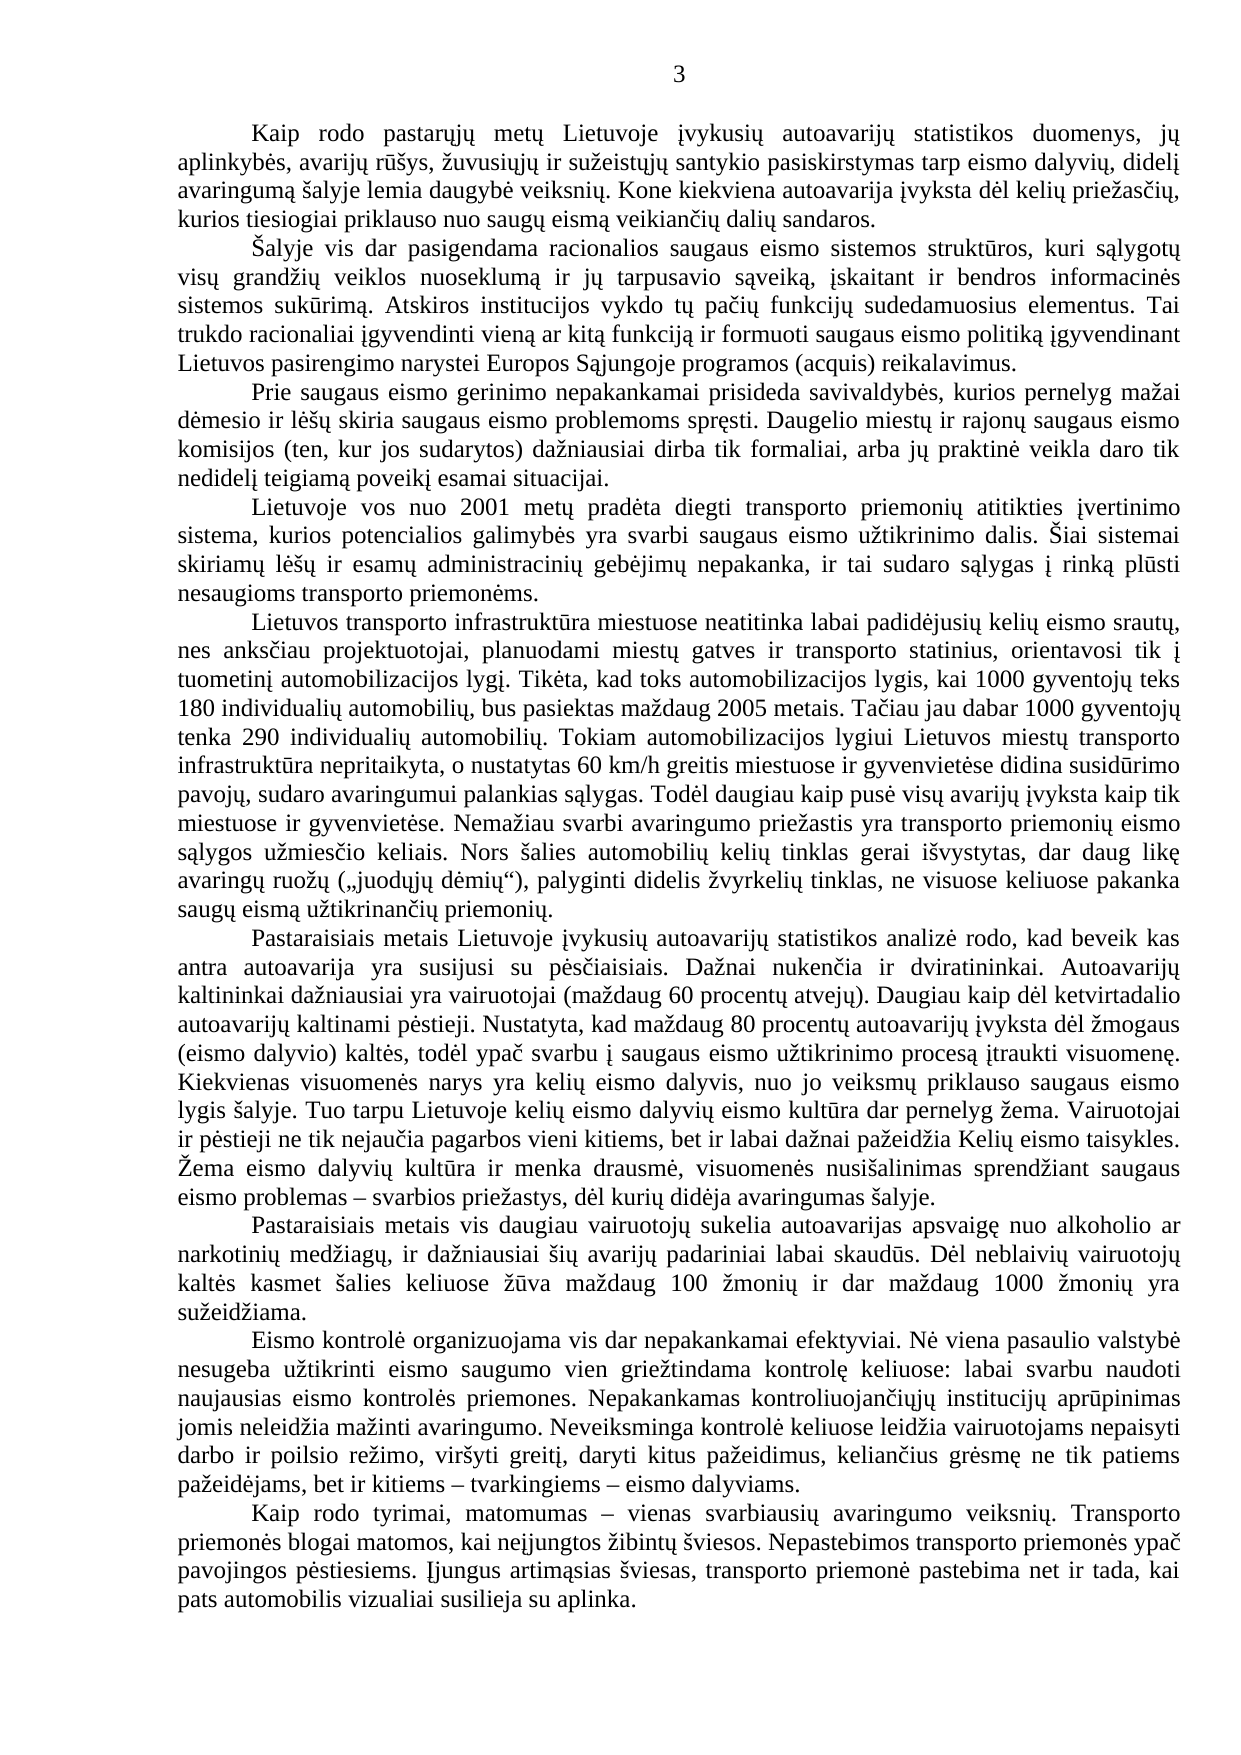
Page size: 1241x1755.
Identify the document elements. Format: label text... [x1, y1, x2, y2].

text Lietuvos transporto infrastruktūra miestuose neatitinka labai padidėjusių kelių eismo srautų, nes anksčiau projektuotojai, planuodami miestų gatves ir transporto statinius, orientavosi tik į tuometinį automobilizacijos lygį. Tikėta, kad toks automobilizacijos lygis, kai 1000 gyventojų teks 180 individualių automobilių, bus pasiektas maždaug 2005 metais. Tačiau jau dabar 1000 gyventojų tenka 290 individualių automobilių. Tokiam automobilizacijos lygiui Lietuvos miestų transporto infrastruktūra nepritaikyta, o nustatytas 60 km/h greitis miestuose ir gyvenvietėse didina susidūrimo pavojų, sudaro avaringumui palankias sąlygas. Todėl daugiau kaip pusė visų avarijų įvyksta kaip tik miestuose ir gyvenvietėse. Nemažiau svarbi avaringumo priežastis yra transporto priemonių eismo sąlygos užmiesčio keliais. Nors šalies automobilių kelių tinklas gerai išvystytas, dar daug likę avaringų ruožų („juodųjų dėmių“), palyginti didelis žvyrkelių tinklas, ne visuose keliuose pakanka saugų eismą užtikrinančių priemonių. [177, 607, 1181, 923]
text Eismo kontrolė organizuojama vis dar nepakankamai efektyviai. Nė viena pasaulio valstybė nesugeba užtikrinti eismo saugumo vien griežtindama kontrolę keliuose: labai svarbu naudoti naujausias eismo kontrolės priemones. Nepakankamas kontroliuojančiųjų institucijų aprūpinimas jomis neleidžia mažinti avaringumo. Neveiksminga kontrolė keliuose leidžia vairuotojams nepaisyti darbo ir poilsio režimo, viršyti greitį, daryti kitus pažeidimus, keliančius grėsmę ne tik patiems pažeidėjams, bet ir kitiems – tvarkingiems – eismo dalyviams. [177, 1326, 1181, 1498]
text Šalyje vis dar pasigendama racionalios saugaus eismo sistemos struktūros, kuri sąlygotų visų grandžių veiklos nuoseklumą ir jų tarpusavio sąveiką, įskaitant ir bendros informacinės sistemos sukūrimą. Atskiros institucijos vykdo tų pačių funkcijų sudedamuosius elementus. Tai trukdo racionaliai įgyvendinti vieną ar kitą funkciją ir formuoti saugaus eismo politiką įgyvendinant Lietuvos pasirengimo narystei Europos Sąjungoje programos (acquis) reikalavimus. [177, 233, 1181, 377]
text Pastaraisiais metais vis daugiau vairuotojų sukelia autoavarijas apsvaigę nuo alkoholio ar narkotinių medžiagų, ir dažniausiai šių avarijų padariniai labai skaudūs. Dėl neblaivių vairuotojų kaltės kasmet šalies keliuose žūva maždaug 100 žmonių ir dar maždaug 1000 žmonių yra sužeidžiama. [177, 1211, 1181, 1326]
text Kaip rodo tyrimai, matomumas – vienas svarbiausių avaringumo veiksnių. Transporto priemonės blogai matomos, kai neįjungtos žibintų šviesos. Nepastebimos transporto priemonės ypač pavojingos pėstiesiems. Įjungus artimąsias šviesas, transporto priemonė pastebima net ir tada, kai pats automobilis vizualiai susilieja su aplinka. [177, 1498, 1181, 1613]
text Pastaraisiais metais Lietuvoje įvykusių autoavarijų statistikos analizė rodo, kad beveik kas antra autoavarija yra susijusi su pėsčiaisiais. Dažnai nukenčia ir dviratininkai. Autoavarijų kaltininkai dažniausiai yra vairuotojai (maždaug 60 procentų atvejų). Daugiau kaip dėl ketvirtadalio autoavarijų kaltinami pėstieji. Nustatyta, kad maždaug 80 procentų autoavarijų įvyksta dėl žmogaus (eismo dalyvio) kaltės, todėl ypač svarbu į saugaus eismo užtikrinimo procesą įtraukti visuomenę. Kiekvienas visuomenės narys yra kelių eismo dalyvis, nuo jo veiksmų priklauso saugaus eismo lygis šalyje. Tuo tarpu Lietuvoje kelių eismo dalyvių eismo kultūra dar pernelyg žema. Vairuotojai ir pėstieji ne tik nejaučia pagarbos vieni kitiems, bet ir labai dažnai pažeidžia Kelių eismo taisykles. Žema eismo dalyvių kultūra ir menka drausmė, visuomenės nusišalinimas sprendžiant saugaus eismo problemas – svarbios priežastys, dėl kurių didėja avaringumas šalyje. [177, 923, 1181, 1211]
text Prie saugaus eismo gerinimo nepakankamai prisideda savivaldybės, kurios pernelyg mažai dėmesio ir lėšų skiria saugaus eismo problemoms spręsti. Daugelio miestų ir rajonų saugaus eismo komisijos (ten, kur jos sudarytos) dažniausiai dirba tik formaliai, arba jų praktinė veikla daro tik nedidelį teigiamą poveikį esamai situacijai. [177, 377, 1181, 492]
text Lietuvoje vos nuo 2001 metų pradėta diegti transporto priemonių atitikties įvertinimo sistema, kurios potencialios galimybės yra svarbi saugaus eismo užtikrinimo dalis. Šiai sistemai skiriamų lėšų ir esamų administracinių gebėjimų nepakanka, ir tai sudaro sąlygas į rinką plūsti nesaugioms transporto priemonėms. [177, 492, 1181, 607]
text Kaip rodo pastarųjų metų Lietuvoje įvykusių autoavarijų statistikos duomenys, jų aplinkybės, avarijų rūšys, žuvusiųjų ir sužeistųjų santykio pasiskirstymas tarp eismo dalyvių, didelį avaringumą šalyje lemia daugybė veiksnių. Kone kiekviena autoavarija įvyksta dėl kelių priežasčių, kurios tiesiogiai priklauso nuo saugų eismą veikiančių dalių sandaros. [177, 118, 1181, 233]
